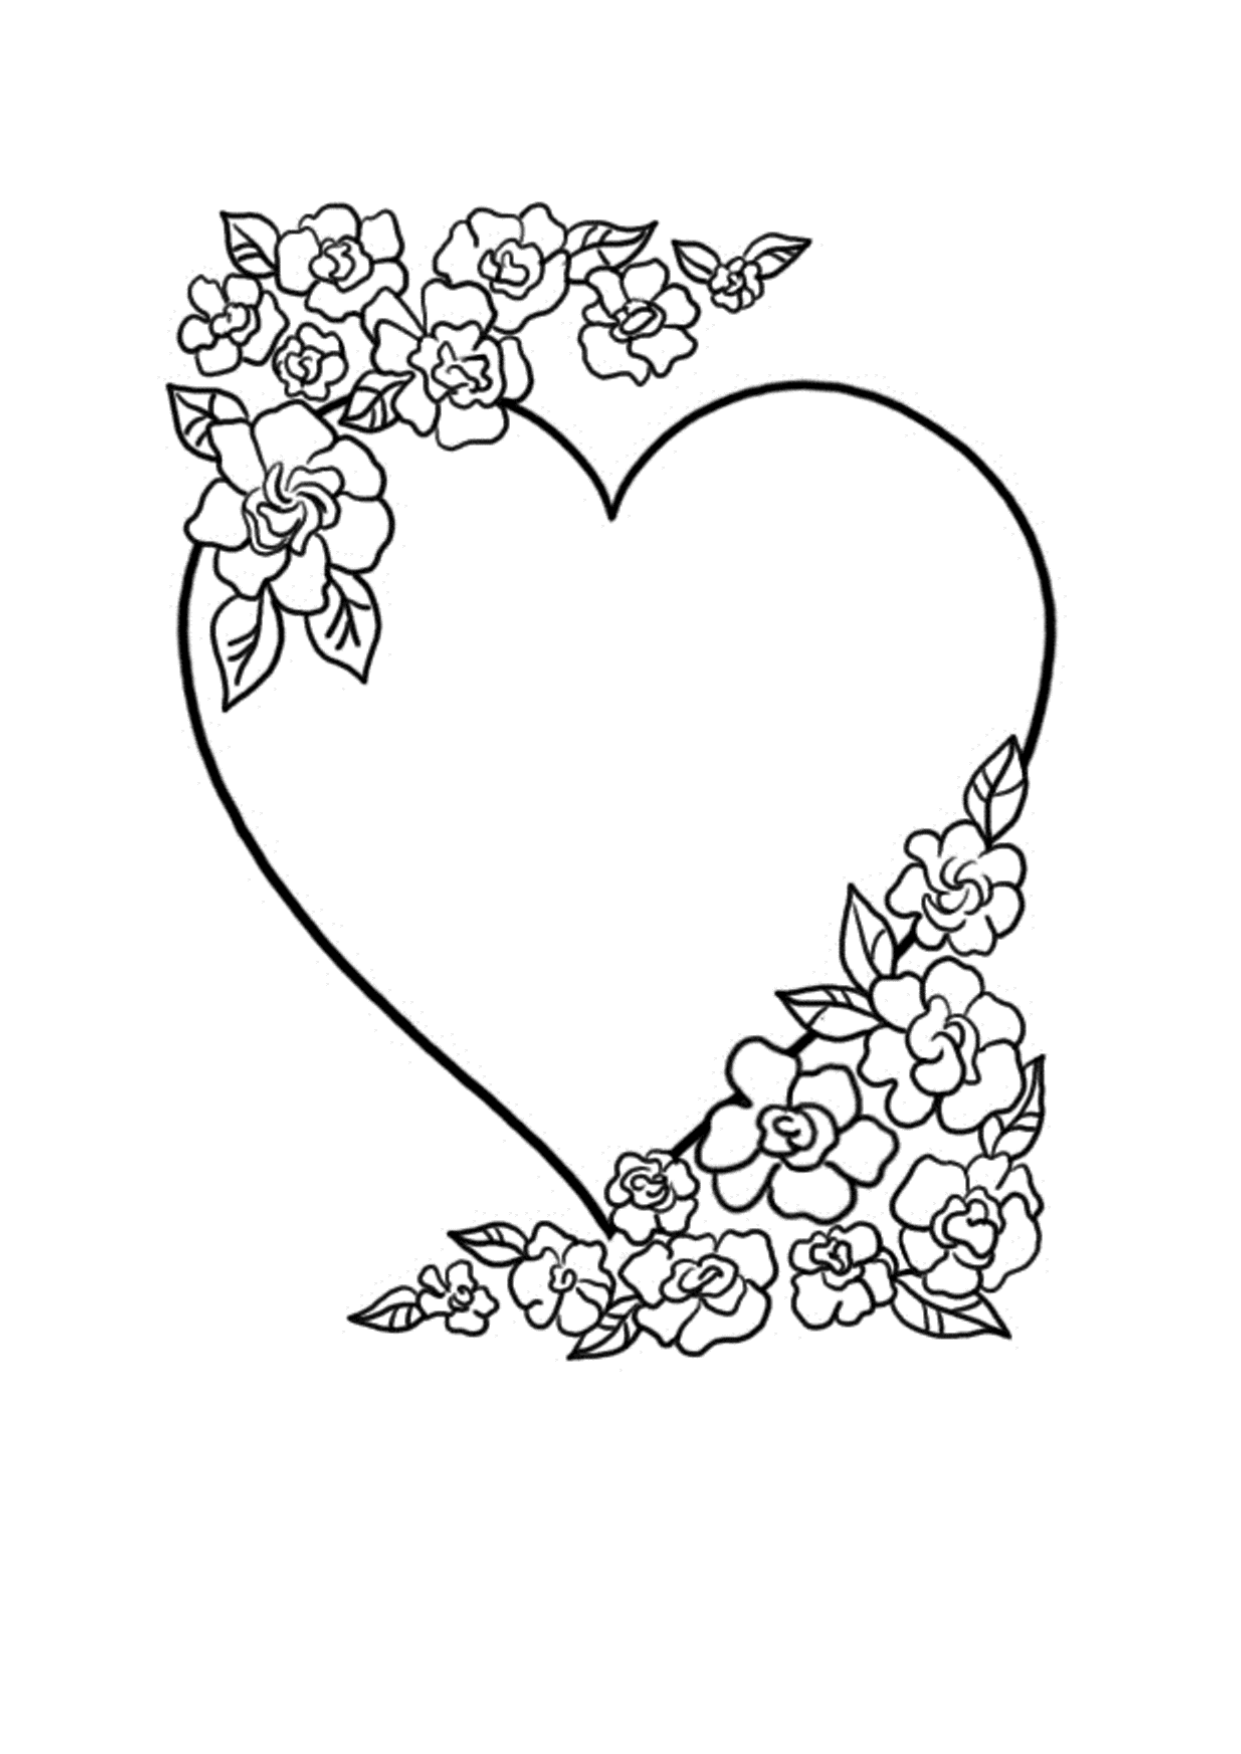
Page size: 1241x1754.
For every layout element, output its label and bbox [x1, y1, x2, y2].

picture [118, 118, 1123, 1424]
